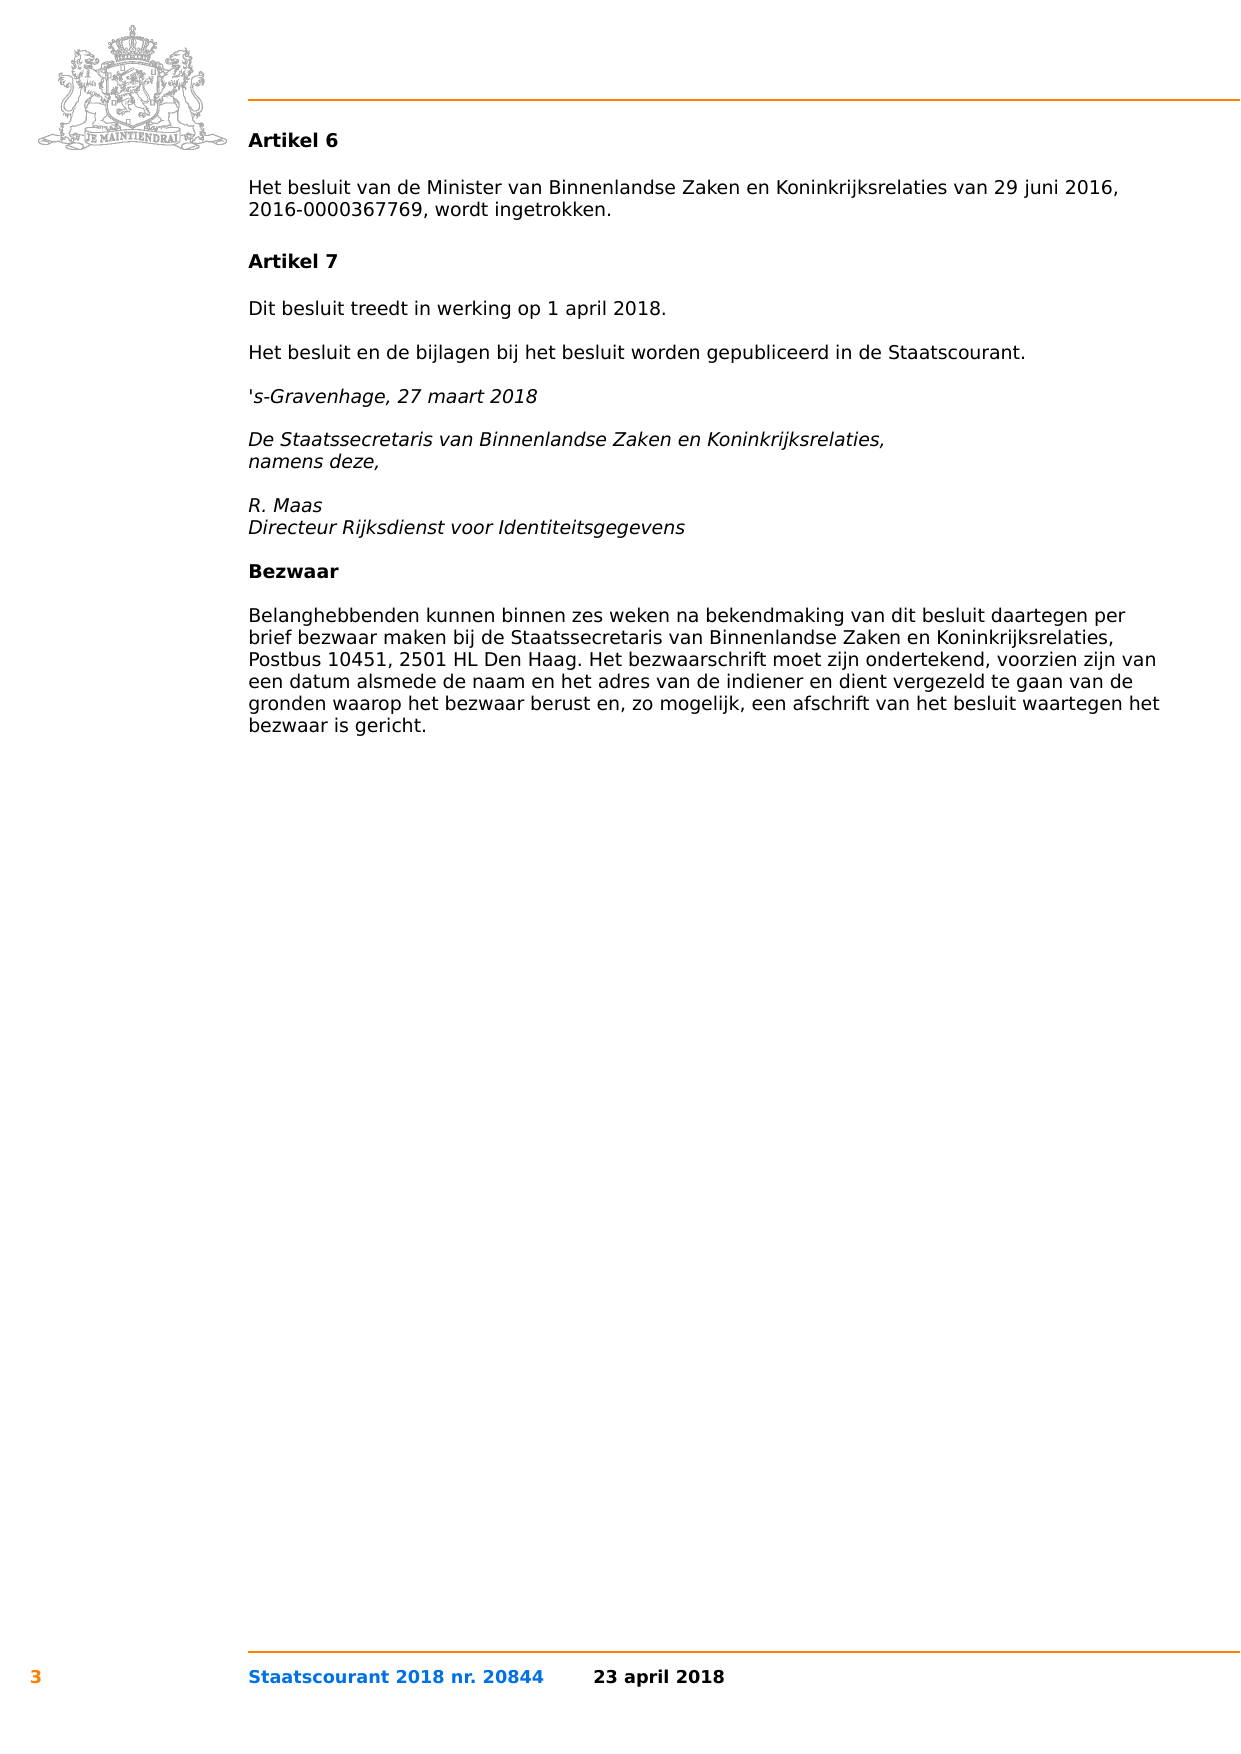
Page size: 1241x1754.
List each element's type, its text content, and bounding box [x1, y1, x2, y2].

subtitle Artikel 6 [248, 130, 1163, 152]
text Het besluit van de Minister van Binnenlandse Zaken en Koninkrijksrelaties van 29 juni 2016, 2016-0000367769, wordt ingetrokken. [248, 177, 1163, 221]
text Bezwaar [248, 561, 1163, 583]
picture [38, 25, 227, 150]
text 's-Gravenhage, 27 maart 2018 [248, 386, 1163, 407]
text Belanghebbenden kunnen binnen zes weken na bekendmaking van dit besluit daartegen per brief bezwaar maken bij de Staatssecretaris van Binnenlandse Zaken en Koninkrijksrelaties, Postbus 10451, 2501 HL Den Haag. Het bezwaarschrift moet zijn ondertekend, voorzien zijn van een datum alsmede de naam en het adres van de indiener en dient vergezeld te gaan van de gronden waarop het bezwaar berust en, zo mogelijk, een afschrift van het besluit waartegen het bezwaar is gericht. [248, 605, 1163, 737]
text De Staatssecretaris van Binnenlandse Zaken en Koninkrijksrelaties, namens deze, R. Maas Directeur Rijksdienst voor Identiteitsgegevens [248, 429, 1163, 539]
text Dit besluit treedt in werking op 1 april 2018. [248, 298, 1163, 320]
text Het besluit en de bijlagen bij het besluit worden gepubliceerd in de Staatscourant. [248, 342, 1163, 364]
subtitle Artikel 7 [248, 251, 1163, 273]
